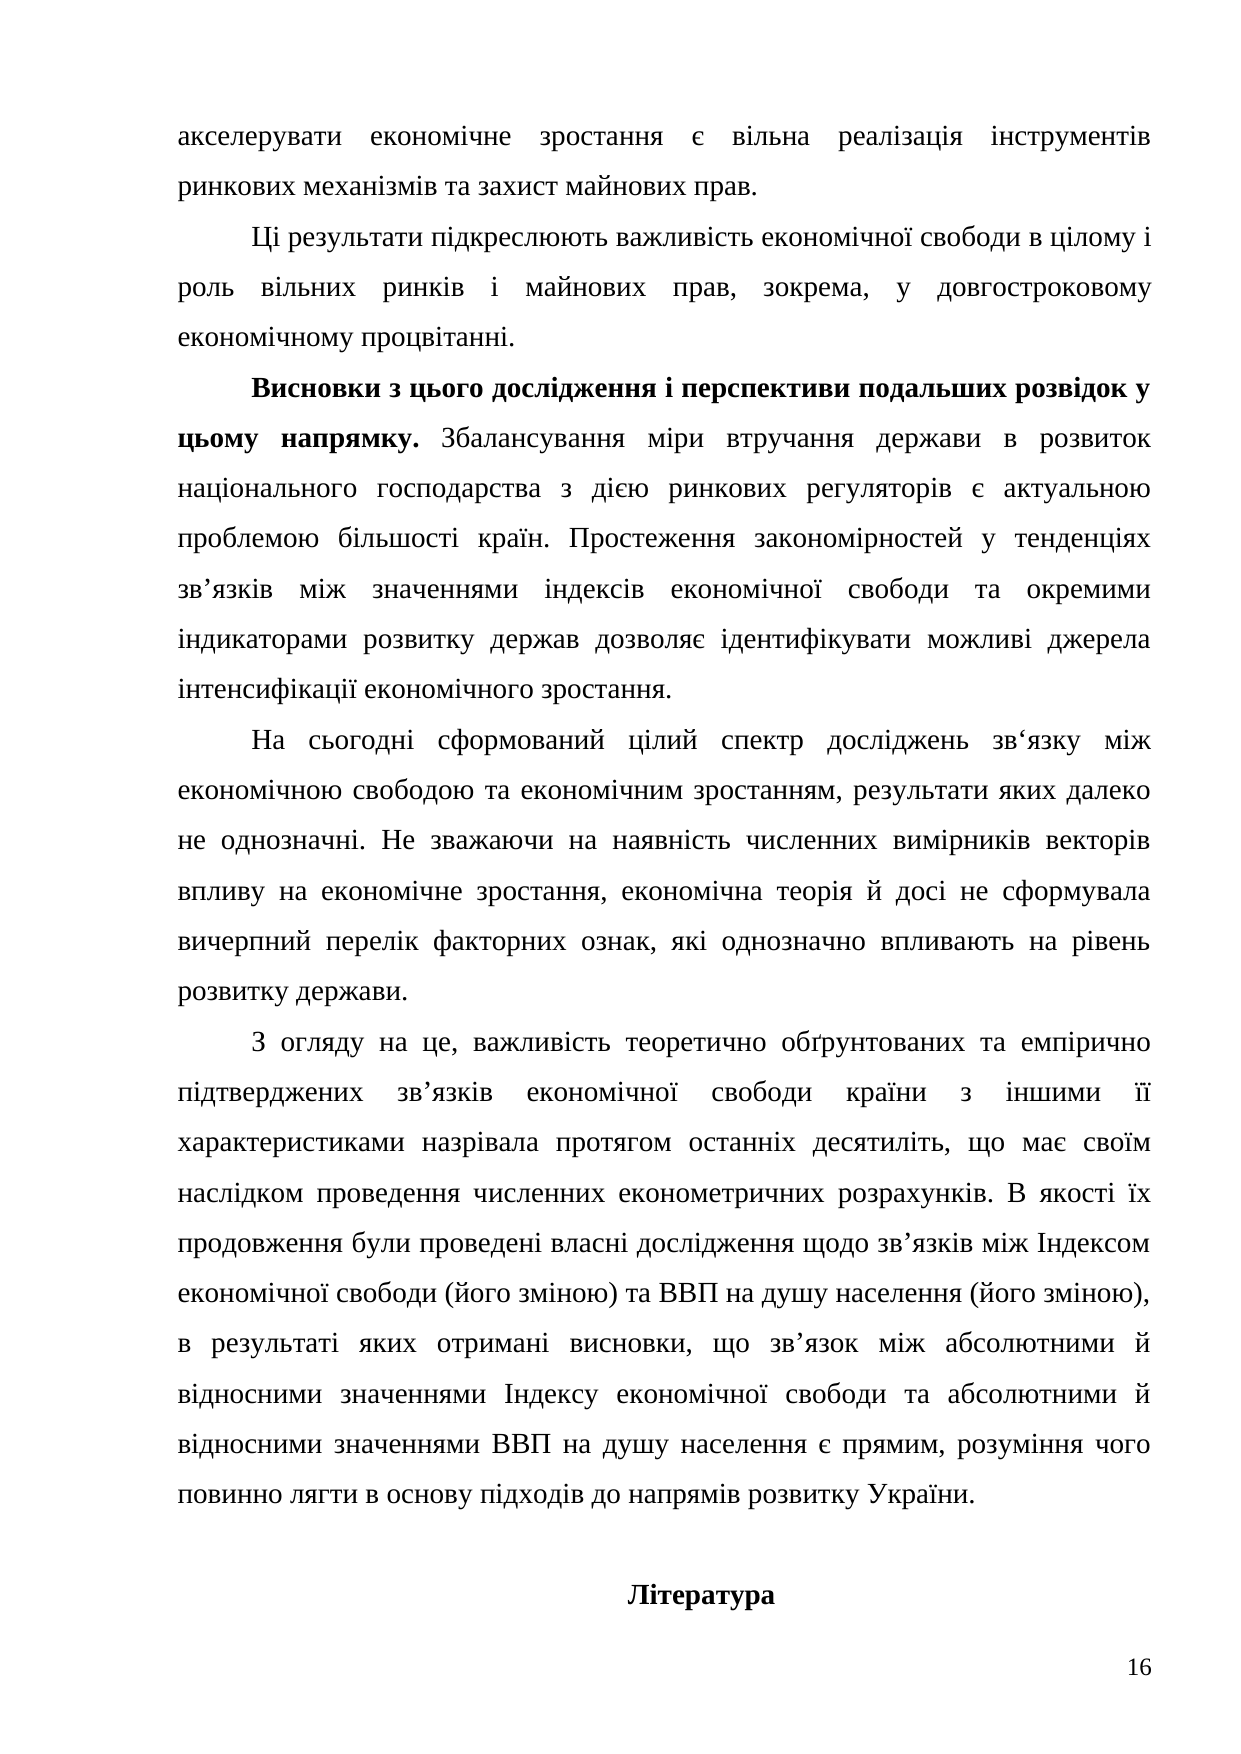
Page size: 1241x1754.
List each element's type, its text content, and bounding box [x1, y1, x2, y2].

text Література [177, 1577, 1152, 1611]
text Ці результати підкреслюють важливість економічної свободи в цілому і роль вільних ринків і майнових прав, зокрема, у довгостроковому економічному процвітанні. [177, 219, 1152, 353]
text Висновки з цього дослідження і перспективи подальших розвідок у цьому напрямку. Збалансування міри втручання держави в розвиток національного господарства з дією ринкових регуляторів є актуальною проблемою більшості країн. Простеження закономірностей у тенденціях зв’язків між значеннями індексів економічної свободи та окремими індикаторами розвитку держав дозволяє ідентифікувати можливі джерела інтенсифікації економічного зростання. [177, 370, 1152, 705]
text акселерувати економічне зростання є вільна реалізація інструментів ринкових механізмів та захист майнових прав. [177, 118, 1152, 202]
text На сьогодні сформований цілий спектр досліджень зв‘язку між економічною свободою та економічним зростанням, результати яких далеко не однозначні. Не зважаючи на наявність численних вимірників векторів впливу на економічне зростання, економічна теорія й досі не сформувала вичерпний перелік факторних ознак, які однозначно впливають на рівень розвитку держави. [177, 722, 1152, 1007]
text З огляду на це, важливість теоретично обґрунтованих та емпірично підтверджених зв’язків економічної свободи країни з іншими її характеристиками назрівала протягом останніх десятиліть, що має своїм наслідком проведення численних економетричних розрахунків. В якості їх продовження були проведені власні дослідження щодо зв’язків між Індексом економічної свободи (його зміною) та ВВП на душу населення (його зміною), в результаті яких отримані висновки, що зв’язок між абсолютними й відносними значеннями Індексу економічної свободи та абсолютними й відносними значеннями ВВП на душу населення є прямим, розуміння чого повинно лягти в основу підходів до напрямів розвитку України. [177, 1024, 1152, 1510]
